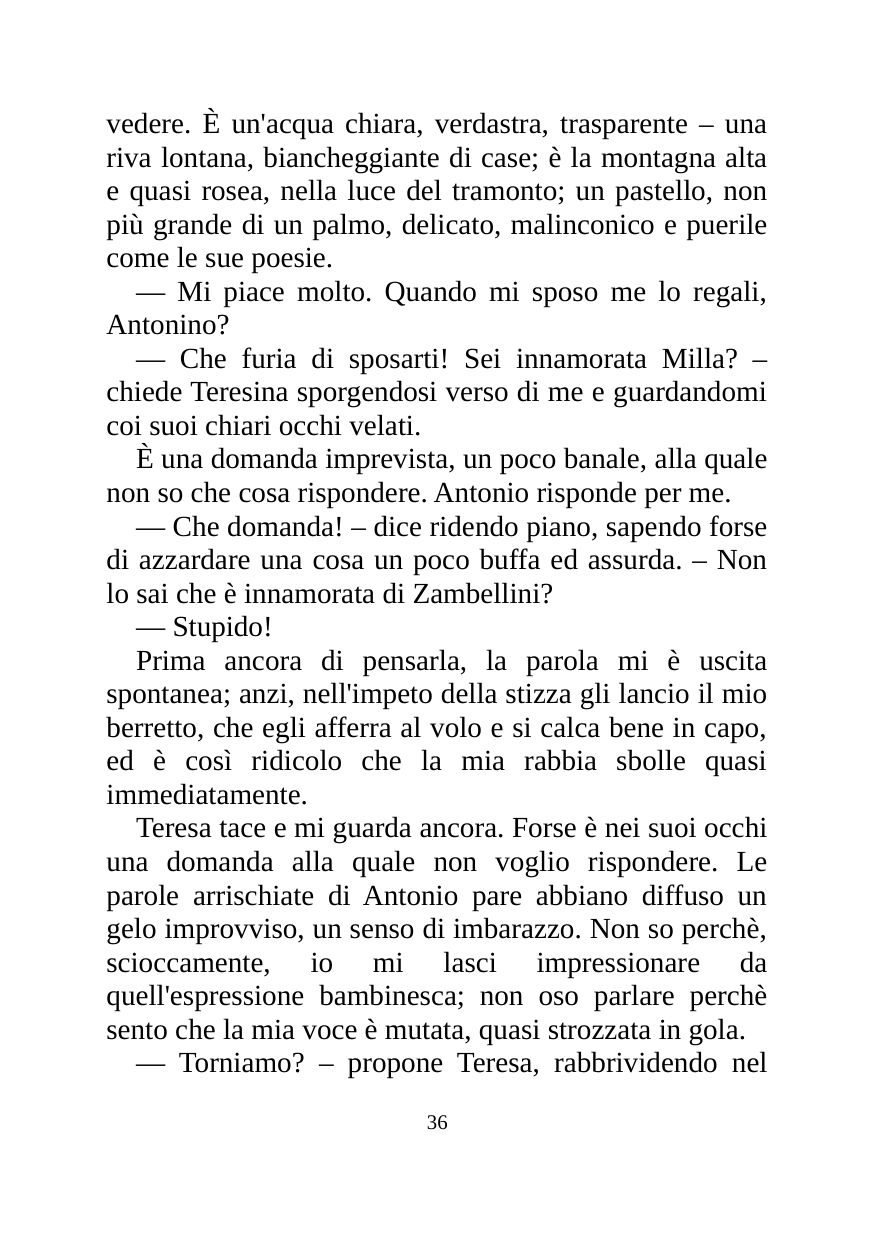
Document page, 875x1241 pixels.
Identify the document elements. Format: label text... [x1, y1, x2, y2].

text Prima ancora di pensarla, la parola mi è uscita spontanea; anzi, nell'impeto della stizza gli lancio il mio berretto, che egli afferra al volo e si calca bene in capo, ed è così ridicolo che la mia rabbia sbolle quasi immediatamente. [106, 643, 768, 811]
text — Mi piace molto. Quando mi sposo me lo regali, Antonino? [106, 274, 768, 341]
text — Che furia di sposarti! Sei innamorata Milla? – chiede Teresina sporgendosi verso di me e guardandomi coi suoi chiari occhi velati. [106, 341, 768, 442]
text vedere. È un'acqua chiara, verdastra, trasparente – una riva lontana, biancheggiante di case; è la montagna alta e quasi rosea, nella luce del tramonto; un pastello, non più grande di un palmo, delicato, malinconico e puerile come le sue poesie. [106, 106, 768, 274]
text — Che domanda! – dice ridendo piano, sapendo forse di azzardare una cosa un poco buffa ed assurda. – Non lo sai che è innamorata di Zambellini? [106, 509, 768, 609]
text — Torniamo? – propone Teresa, rabbrividendo nel [106, 1045, 768, 1079]
text — Stupido! [106, 609, 768, 643]
text Teresa tace e mi guarda ancora. Forse è nei suoi occhi una domanda alla quale non voglio rispondere. Le parole arrischiate di Antonio pare abbiano diffuso un gelo improvviso, un senso di imbarazzo. Non so perchè, scioccamente, io mi lasci impressionare da quell'espressione bambinesca; non oso parlare perchè sento che la mia voce è mutata, quasi strozzata in gola. [106, 811, 768, 1045]
text È una domanda imprevista, un poco banale, alla quale non so che cosa rispondere. Antonio risponde per me. [106, 442, 768, 509]
